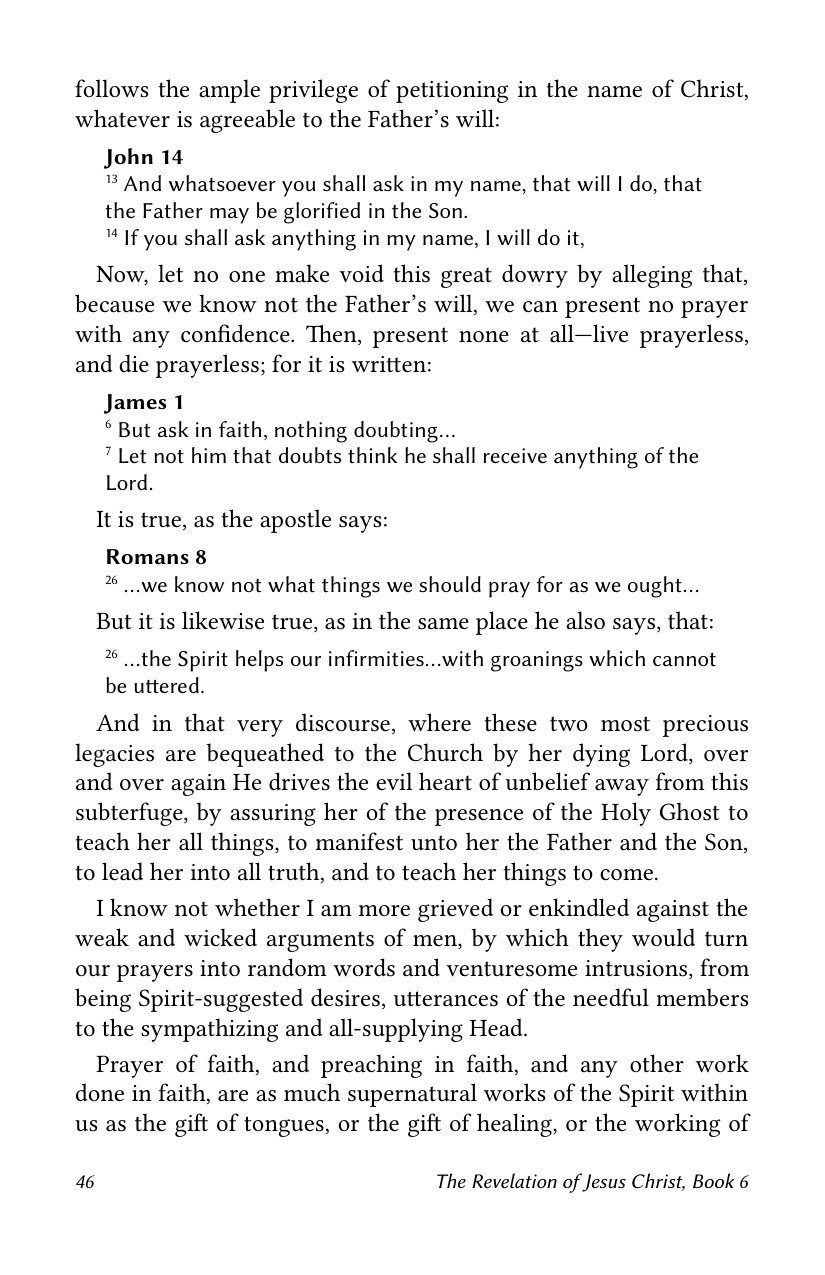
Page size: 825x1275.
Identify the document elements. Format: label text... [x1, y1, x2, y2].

text 7 Let not him that doubts think he shall receive anything of the Lord. [105, 443, 720, 496]
text 26 ...we know not what things we should pray for as we ought... [105, 572, 720, 598]
text It is true, as the apostle says: [75, 505, 750, 534]
text I know not whether I am more grieved or enkindled against the weak and wicked arguments of men, by which they would turn our prayers into random words and venturesome intrusions, from being Spirit-suggested desires, utterances of the needful members to the sympathizing and all-supplying Head. [75, 894, 750, 1042]
text John 14 [105, 144, 750, 170]
text But it is likewise true, as in the same place he also says, that: [75, 607, 750, 636]
text Now, let no one make void this great dowry by alleging that, because we know not the Father’s will, we can present no prayer with any confidence. Then, present none at all—live prayerless, and die prayerless; for it is written: [75, 260, 750, 378]
text follows the ample privilege of petitioning in the name of Christ, whatever is agreeable to the Father’s will: [75, 75, 750, 133]
text Prayer of faith, and preaching in faith, and any other work done in faith, are as much supernatural works of the Spirit within us as the gift of tongues, or the gift of healing, or the working of [75, 1049, 750, 1138]
text James 1 [105, 389, 750, 415]
text Romans 8 [105, 544, 750, 570]
text 26 ...the Spirit helps our infirmities...with groanings which cannot be uttered. [105, 646, 720, 699]
text 14 If you shall ask anything in my name, I will do it, [105, 225, 720, 251]
text And in that very discourse, where these two most precious legacies are bequeathed to the Church by her dying Lord, over and over again He drives the evil heart of unbelief away from this subterfuge, by assuring her of the presence of the Holy Ghost to teach her all things, to manifest unto her the Father and the Son, to lead her into all truth, and to teach her things to come. [75, 709, 750, 887]
text 6 But ask in faith, nothing doubting… [105, 416, 720, 443]
text 13 And whatsoever you shall ask in my name, that will I do, that the Father may be glorified in the Son. [105, 171, 720, 224]
